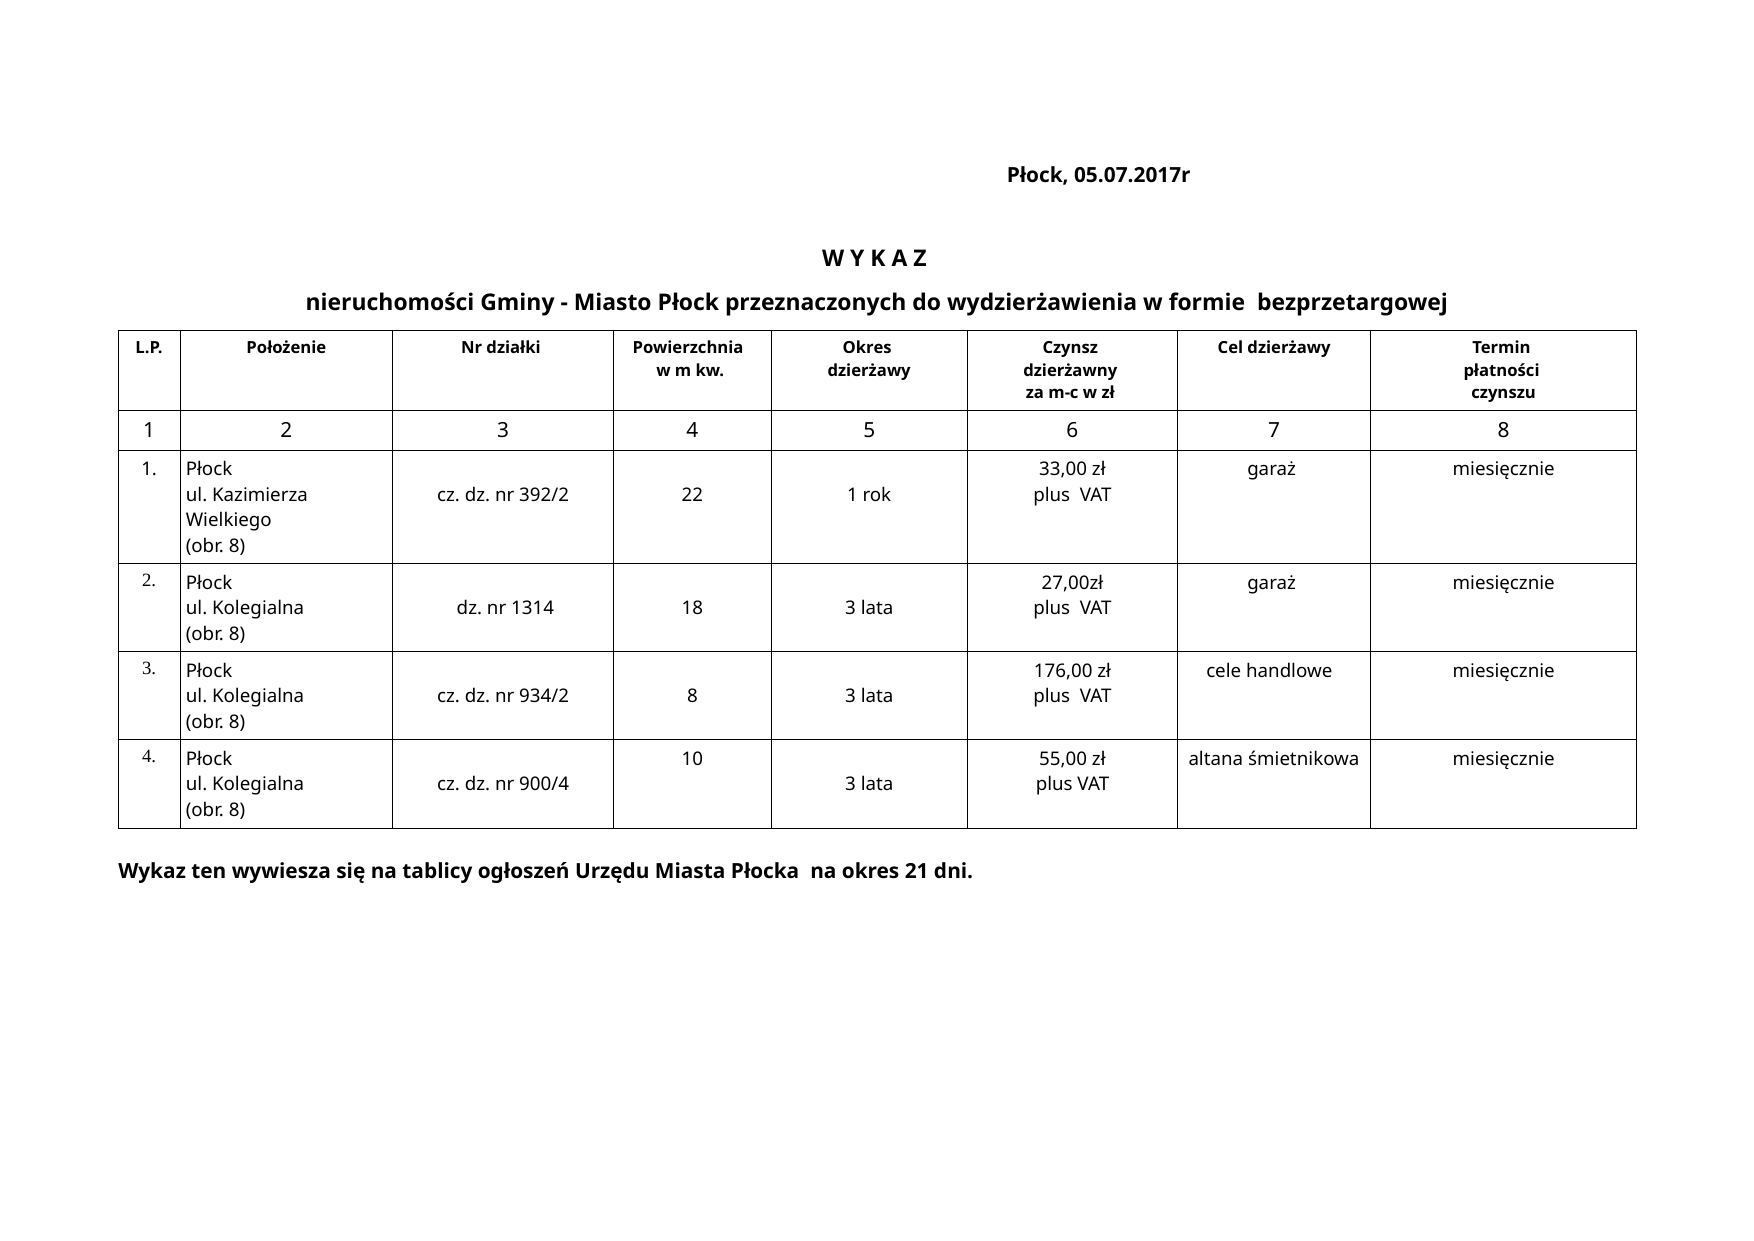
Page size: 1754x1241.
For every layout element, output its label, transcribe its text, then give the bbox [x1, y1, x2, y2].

table_cell garaż [1178, 451, 1370, 563]
table_cell miesięcznie [1371, 451, 1636, 563]
table_cell altana śmietnikowa [1178, 740, 1370, 827]
table_cell 5 [772, 411, 967, 449]
table_header Termin płatności czynszu [1371, 331, 1636, 409]
table_header Nr działki [393, 331, 613, 409]
text W Y K A Z [118, 242, 1636, 273]
table_cell 6 [968, 411, 1177, 449]
table_cell Płock ul. Kazimierza Wielkiego (obr. 8) [181, 451, 392, 563]
text nieruchomości Gminy - Miasto Płock przeznaczonych do wydzierżawienia w formie bezprzetargowej [118, 286, 1636, 317]
table_cell 2. [119, 564, 180, 651]
table_cell 4. [119, 740, 180, 827]
table_cell cele handlowe [1178, 652, 1370, 739]
table_cell 55,00 zł plus VAT [968, 740, 1177, 827]
table_cell 3 lata [772, 740, 967, 827]
table_header Położenie [181, 331, 392, 409]
table_cell Płock ul. Kolegialna (obr. 8) [181, 652, 392, 739]
table_cell cz. dz. nr 392/2 [393, 451, 613, 563]
table_cell 1 [119, 411, 180, 449]
table_cell 8 [1371, 411, 1636, 449]
table_cell cz. dz. nr 934/2 [393, 652, 613, 739]
table_cell miesięcznie [1371, 740, 1636, 827]
table_cell dz. nr 1314 [393, 564, 613, 651]
table_header Powierzchnia w m kw. [614, 331, 771, 409]
table_cell 1. [119, 451, 180, 563]
table_cell 22 [614, 451, 771, 563]
table_header Okres dzierżawy [772, 331, 967, 409]
table_cell 3. [119, 652, 180, 739]
table_cell 18 [614, 564, 771, 651]
table_cell miesięcznie [1371, 564, 1636, 651]
table_cell Płock ul. Kolegialna (obr. 8) [181, 564, 392, 651]
table_cell 176,00 zł plus VAT [968, 652, 1177, 739]
table_cell 33,00 zł plus VAT [968, 451, 1177, 563]
table_cell 2 [181, 411, 392, 449]
table_cell cz. dz. nr 900/4 [393, 740, 613, 827]
table_cell 3 lata [772, 564, 967, 651]
table_cell 4 [614, 411, 771, 449]
text Wykaz ten wywiesza się na tablicy ogłoszeń Urzędu Miasta Płocka na okres 21 dni. [118, 856, 1636, 885]
table_cell Płock ul. Kolegialna (obr. 8) [181, 740, 392, 827]
table_cell 7 [1178, 411, 1370, 449]
table_cell miesięcznie [1371, 652, 1636, 739]
table_cell 3 [393, 411, 613, 449]
table_cell 27,00zł plus VAT [968, 564, 1177, 651]
table_header L.P. [119, 331, 180, 409]
table_cell 1 rok [772, 451, 967, 563]
text Płock, 05.07.2017r [118, 159, 1636, 189]
table_cell 10 [614, 740, 771, 827]
table_header Cel dzierżawy [1178, 331, 1370, 409]
table_header Czynsz dzierżawny za m-c w zł [968, 331, 1177, 409]
table_cell 3 lata [772, 652, 967, 739]
table_cell garaż [1178, 564, 1370, 651]
table_cell 8 [614, 652, 771, 739]
